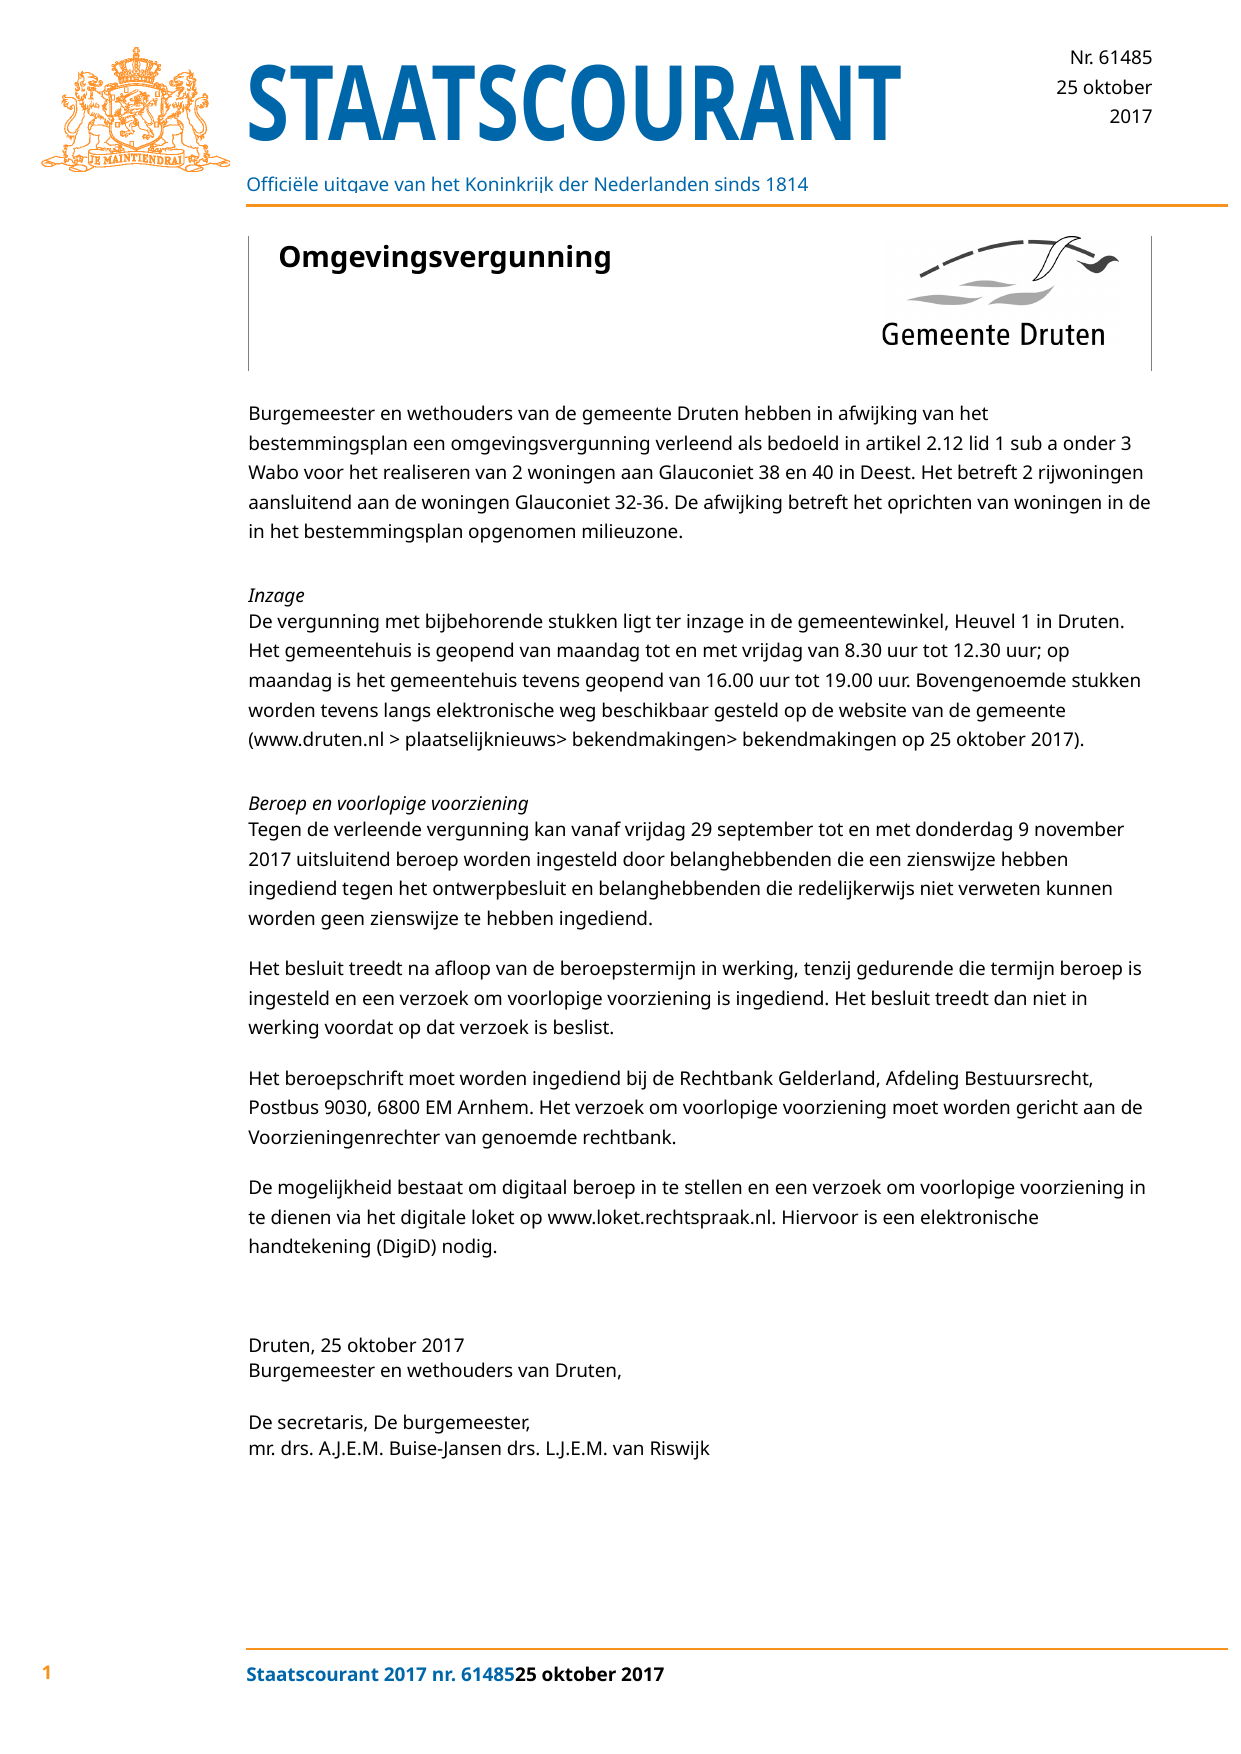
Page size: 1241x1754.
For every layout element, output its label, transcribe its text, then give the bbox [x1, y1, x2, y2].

picture [882, 236, 1119, 345]
text Burgemeester en wethouders van de gemeente Druten hebben in afwijking van het bestemmingsplan een omgevingsvergunning verleend als bedoeld in artikel 2.12 lid 1 sub a onder 3 Wabo voor het realiseren van 2 woningen aan Glauconiet 38 en 40 in Deest. Het betreft 2 rijwoningen aansluitend aan de woningen Glauconiet 32-36. De afwijking betreft het oprichten van woningen in de in het bestemmingsplan opgenomen milieuzone. [248, 400, 1152, 544]
text De vergunning met bijbehorende stukken ligt ter inzage in de gemeentewinkel, Heuvel 1 in Druten. Het gemeentehuis is geopend van maandag tot en met vrijdag van 8.30 uur tot 12.30 uur; op maandag is het gemeentehuis tevens geopend van 16.00 uur tot 19.00 uur. Bovengenoemde stukken worden tevens langs elektronische weg beschikbaar gesteld op de website van de gemeente (www.druten.nl > plaatselijknieuws> bekendmakingen> bekendmakingen op 25 oktober 2017). [248, 608, 1152, 752]
text Het beroepschrift moet worden ingediend bij de Rechtbank Gelderland, Afdeling Bestuursrecht, Postbus 9030, 6800 EM Arnhem. Het verzoek om voorlopige voorziening moet worden gericht aan de Voorzieningenrechter van genoemde rechtbank. [248, 1065, 1152, 1150]
picture [41, 47, 231, 172]
text Inzage [248, 582, 1152, 608]
text De mogelijkheid bestaat om digitaal beroep in te stellen en een verzoek om voorlopige voorziening in te dienen via het digitale loket op www.loket.rechtspraak.nl. Hiervoor is een elektronische handtekening (DigiD) nodig. [248, 1174, 1152, 1259]
text Burgemeester en wethouders van Druten, [248, 1358, 1152, 1383]
text Het besluit treedt na afloop van de beroepstermijn in werking, tenzij gedurende die termijn beroep is ingesteld en een verzoek om voorlopige voorziening is ingediend. Het besluit treedt dan niet in werking voordat op dat verzoek is beslist. [248, 955, 1152, 1040]
table_header Omgevingsvergunning [249, 236, 850, 371]
text Beroep en voorlopige voorziening [248, 790, 1152, 816]
text Druten, 25 oktober 2017 [248, 1332, 1152, 1358]
text Tegen de verleende vergunning kan vanaf vrijdag 29 september tot en met donderdag 9 november 2017 uitsluitend beroep worden ingesteld door belanghebbenden die een zienswijze hebben ingediend tegen het ontwerpbesluit en belanghebbenden die redelijkerwijs niet verweten kunnen worden geen zienswijze te hebben ingediend. [248, 816, 1152, 931]
text De secretaris, De burgemeester, [248, 1409, 1152, 1435]
text mr. drs. A.J.E.M. Buise-Jansen drs. L.J.E.M. van Riswijk [248, 1435, 1152, 1461]
table_header [850, 236, 1151, 371]
